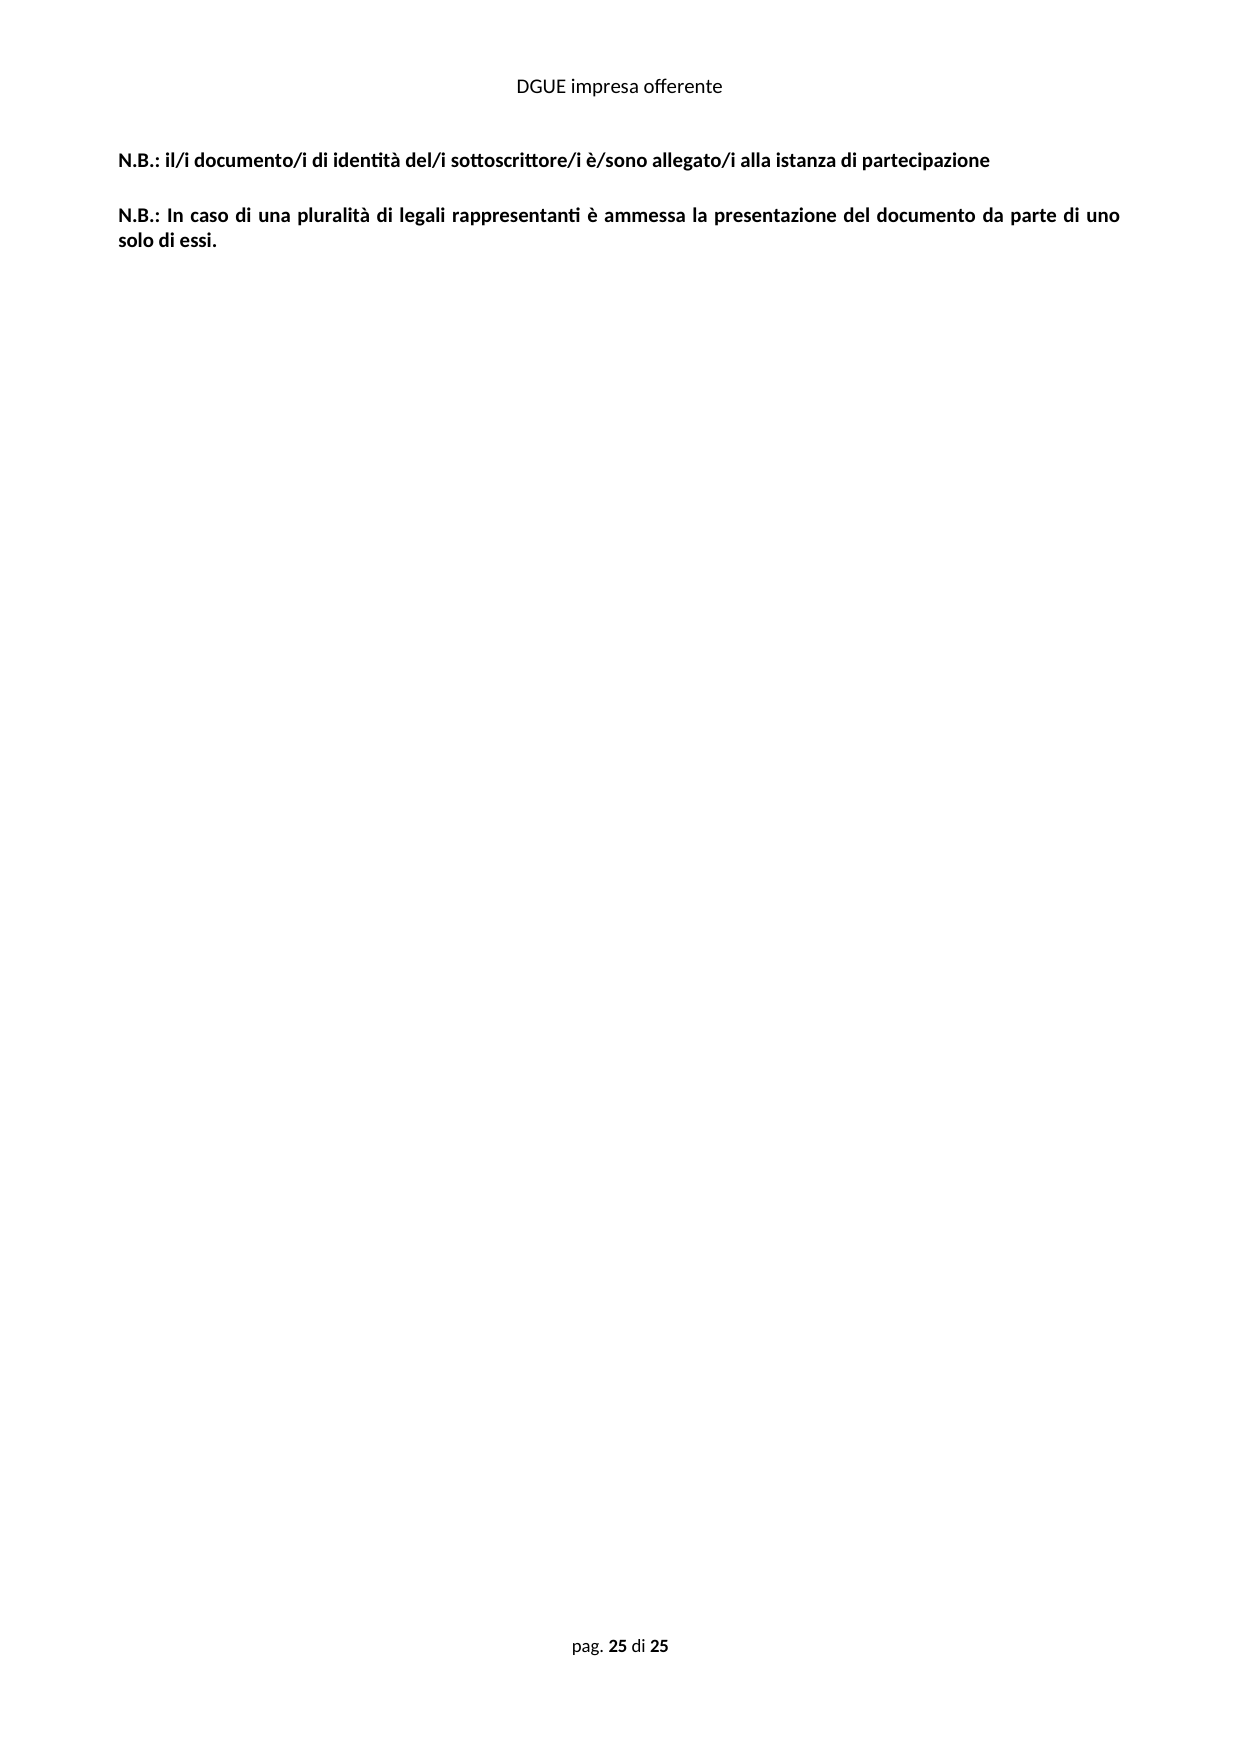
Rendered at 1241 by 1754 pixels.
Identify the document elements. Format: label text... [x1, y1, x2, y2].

text N.B.: il/i documento/i di identità del/i sottoscrittore/i è/sono allegato/i alla istanza di partecipazione [118, 148, 1122, 173]
text N.B.: In caso di una pluralità di legali rappresentanti è ammessa la presentazione del documento da parte di uno solo di essi. [118, 202, 1122, 253]
